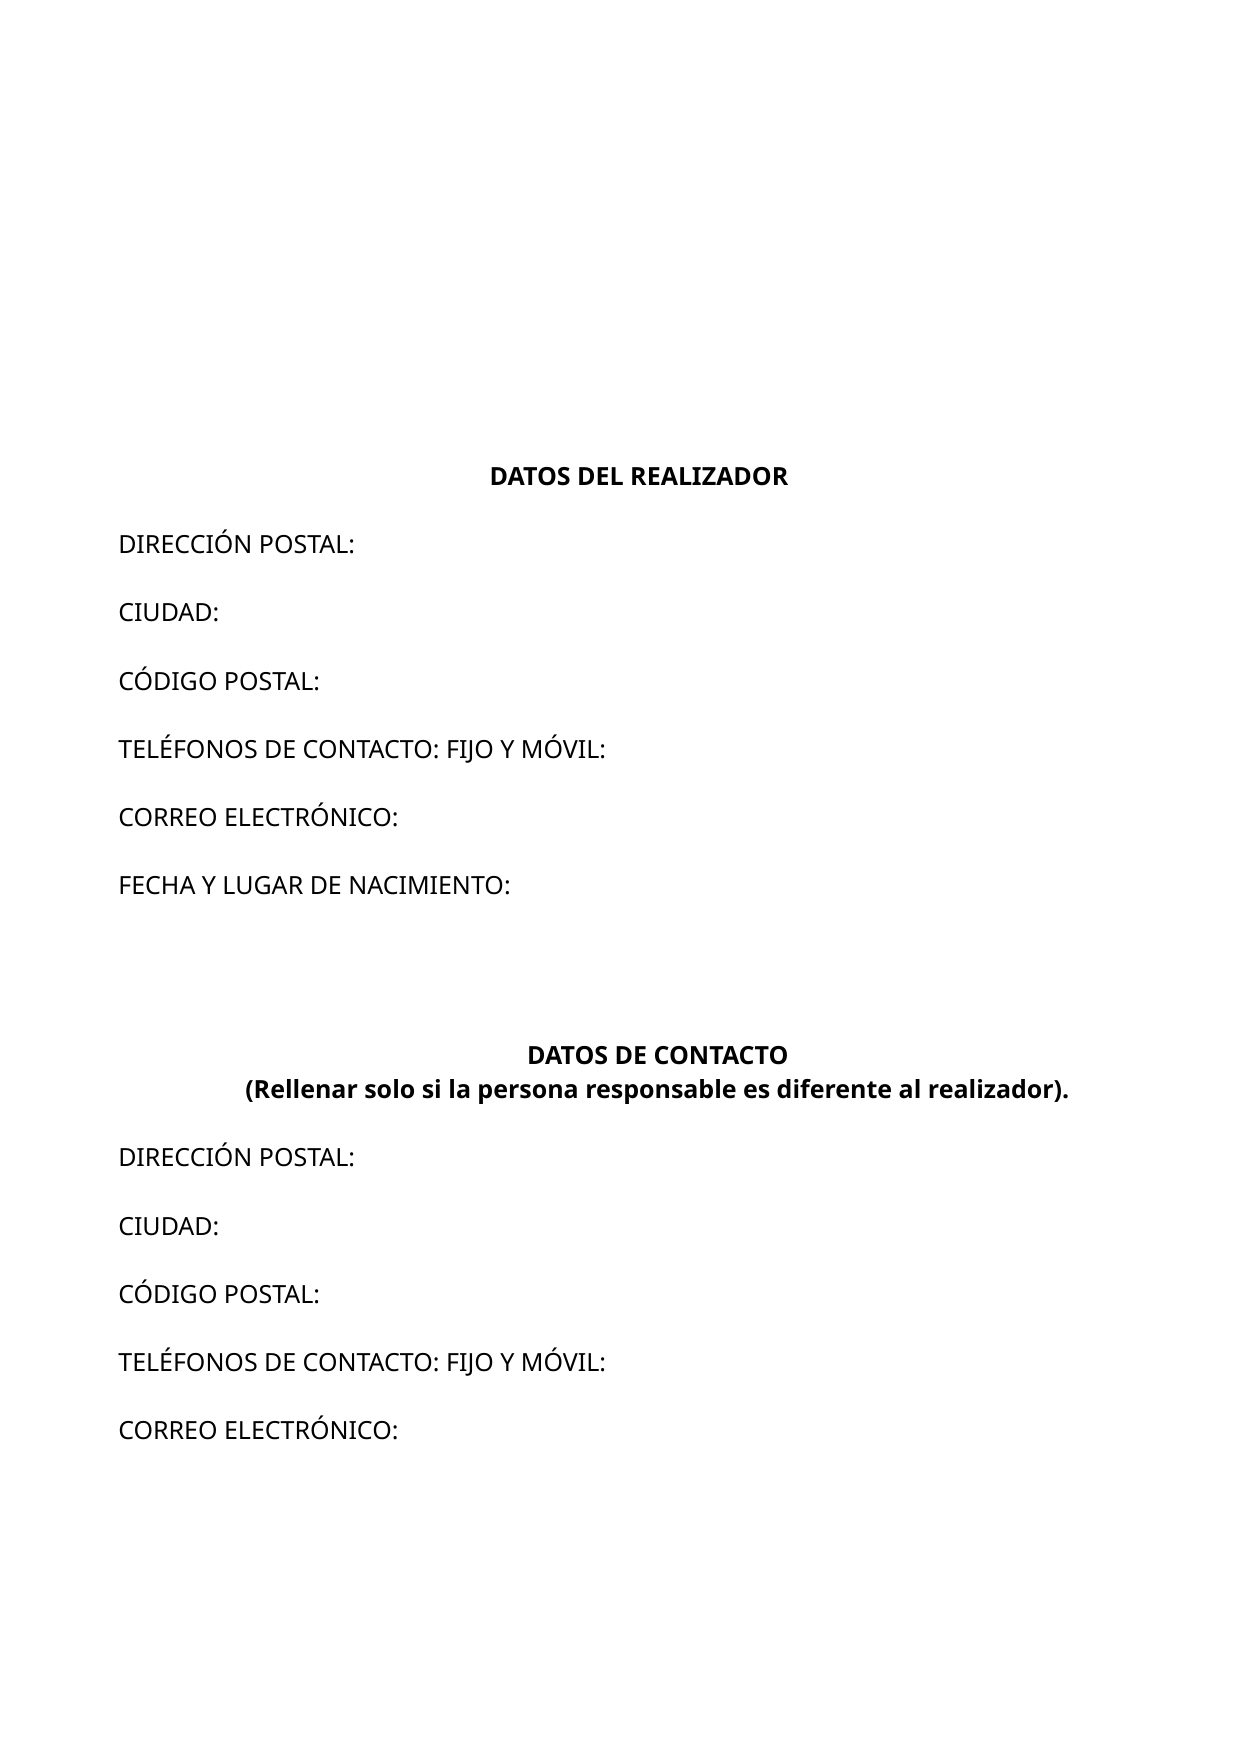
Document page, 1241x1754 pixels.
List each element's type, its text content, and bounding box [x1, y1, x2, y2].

list (Rellenar solo si la persona responsable es diferente al realizador). [193, 1072, 1122, 1106]
text CÓDIGO POSTAL: [118, 1276, 1122, 1310]
list DATOS DE CONTACTO [193, 1038, 1122, 1072]
text CORREO ELECTRÓNICO: [118, 1412, 1122, 1447]
text CIUDAD: [118, 595, 1122, 629]
text DIRECCIÓN POSTAL: [118, 527, 1122, 561]
text TELÉFONOS DE CONTACTO: FIJO Y MÓVIL: [118, 731, 1122, 765]
text FECHA Y LUGAR DE NACIMIENTO: [118, 867, 1122, 902]
text TELÉFONOS DE CONTACTO: FIJO Y MÓVIL: [118, 1344, 1122, 1378]
text CORREO ELECTRÓNICO: [118, 799, 1122, 833]
text CIUDAD: [118, 1208, 1122, 1242]
text DATOS DEL REALIZADOR [156, 459, 1122, 493]
text CÓDIGO POSTAL: [118, 663, 1122, 697]
text DIRECCIÓN POSTAL: [118, 1140, 1122, 1174]
